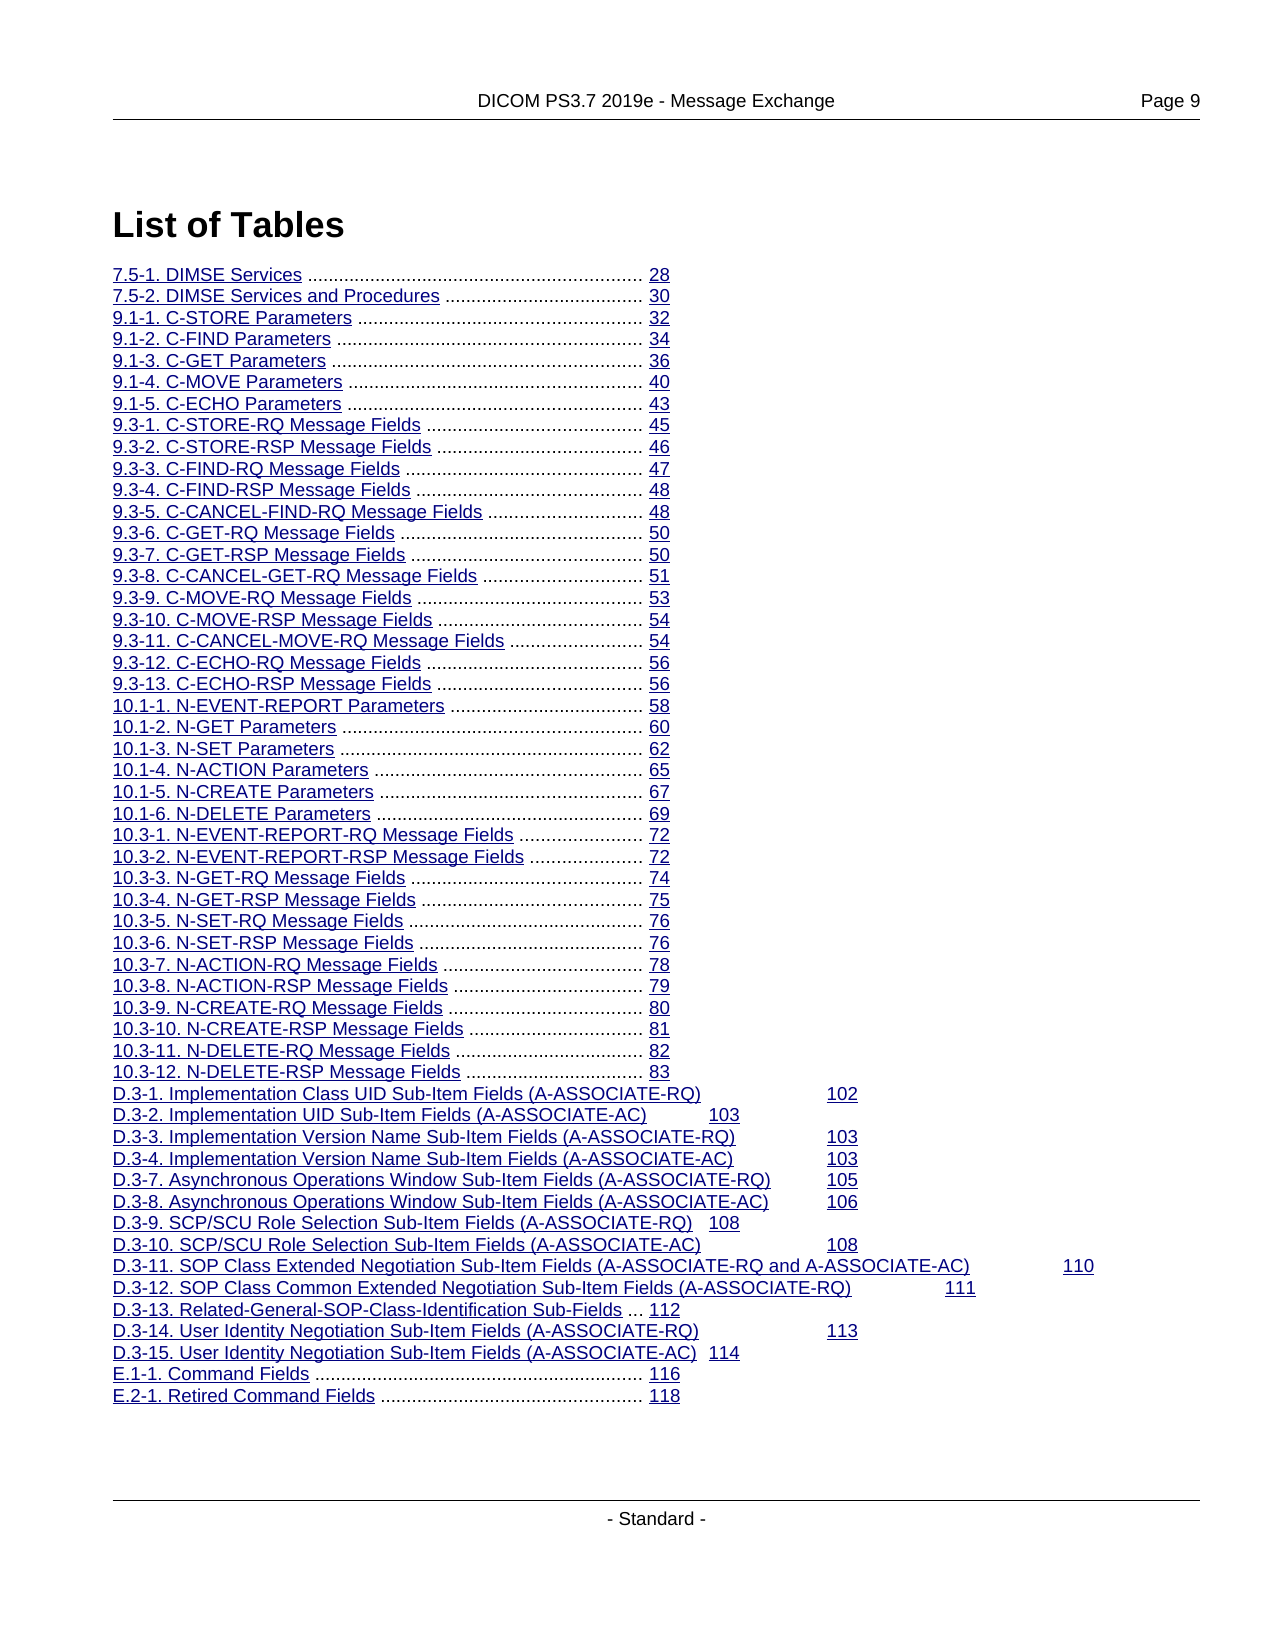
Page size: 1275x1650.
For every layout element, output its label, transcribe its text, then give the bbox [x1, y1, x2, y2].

text D.3-1. Implementation Class UID Sub-Item Fields (A-ASSOCIATE-RQ) 0 [112, 1083, 1175, 1104]
text 10.3-5. N-SET-RQ Message Fields 0 [112, 910, 1175, 932]
text E.2-1. Retired Command Fields 0 [112, 1384, 1175, 1406]
text 9.3-9. C-MOVE-RQ Message Fields 0 [112, 587, 1175, 608]
text D.3-12. SOP Class Common Extended Negotiation Sub-Item Fields (A-ASSOCIATE-RQ) 0 [112, 1277, 1175, 1298]
text 10.1-4. N-ACTION Parameters 0 [112, 759, 1175, 781]
text D.3-4. Implementation Version Name Sub-Item Fields (A-ASSOCIATE-AC) 0 [112, 1147, 1175, 1169]
text 10.3-4. N-GET-RSP Message Fields 0 [112, 889, 1175, 910]
text 7.5-1. DIMSE Services 0 [112, 263, 1175, 285]
text 10.3-1. N-EVENT-REPORT-RQ Message Fields 0 [112, 824, 1175, 846]
text 9.1-4. C-MOVE Parameters 0 [112, 371, 1175, 393]
text 9.3-7. C-GET-RSP Message Fields 0 [112, 544, 1175, 565]
text D.3-9. SCP/SCU Role Selection Sub-Item Fields (A-ASSOCIATE-RQ) 0 [112, 1212, 1175, 1234]
text 10.3-6. N-SET-RSP Message Fields 0 [112, 932, 1175, 953]
text D.3-3. Implementation Version Name Sub-Item Fields (A-ASSOCIATE-RQ) 0 [112, 1126, 1175, 1147]
text 10.3-3. N-GET-RQ Message Fields 0 [112, 867, 1175, 889]
text 9.3-1. C-STORE-RQ Message Fields 0 [112, 414, 1175, 436]
text 10.1-1. N-EVENT-REPORT Parameters 0 [112, 694, 1175, 716]
text D.3-13. Related-General-SOP-Class-Identification Sub-Fields 0 [112, 1298, 1175, 1320]
text 7.5-2. DIMSE Services and Procedures 0 [112, 285, 1175, 306]
text 10.3-10. N-CREATE-RSP Message Fields 0 [112, 1018, 1175, 1039]
text D.3-10. SCP/SCU Role Selection Sub-Item Fields (A-ASSOCIATE-AC) 0 [112, 1234, 1175, 1255]
text 10.1-5. N-CREATE Parameters 0 [112, 781, 1175, 802]
text 9.3-13. C-ECHO-RSP Message Fields 0 [112, 673, 1175, 694]
text 9.3-4. C-FIND-RSP Message Fields 0 [112, 479, 1175, 501]
text 10.1-2. N-GET Parameters 0 [112, 716, 1175, 738]
text D.3-11. SOP Class Extended Negotiation Sub-Item Fields (A-ASSOCIATE-RQ and A-ASSOCIATE-AC) 0 [112, 1255, 1175, 1277]
text D.3-14. User Identity Negotiation Sub-Item Fields (A-ASSOCIATE-RQ) 0 [112, 1320, 1175, 1341]
text 9.3-8. C-CANCEL-GET-RQ Message Fields 0 [112, 565, 1175, 587]
text 9.1-3. C-GET Parameters 0 [112, 349, 1175, 371]
text 10.3-8. N-ACTION-RSP Message Fields 0 [112, 975, 1175, 996]
text List of Tables [112, 204, 1200, 245]
text 10.3-2. N-EVENT-REPORT-RSP Message Fields 0 [112, 846, 1175, 867]
text 9.3-2. C-STORE-RSP Message Fields 0 [112, 436, 1175, 457]
text D.3-7. Asynchronous Operations Window Sub-Item Fields (A-ASSOCIATE-RQ) 0 [112, 1169, 1175, 1191]
text 10.3-12. N-DELETE-RSP Message Fields 0 [112, 1061, 1175, 1083]
text D.3-2. Implementation UID Sub-Item Fields (A-ASSOCIATE-AC) 0 [112, 1104, 1175, 1126]
text 10.3-11. N-DELETE-RQ Message Fields 0 [112, 1039, 1175, 1061]
text 9.3-10. C-MOVE-RSP Message Fields 0 [112, 608, 1175, 630]
text 10.1-3. N-SET Parameters 0 [112, 738, 1175, 759]
text 9.1-1. C-STORE Parameters 0 [112, 306, 1175, 328]
text D.3-8. Asynchronous Operations Window Sub-Item Fields (A-ASSOCIATE-AC) 0 [112, 1191, 1175, 1212]
text 9.1-2. C-FIND Parameters 0 [112, 328, 1175, 349]
text 9.3-12. C-ECHO-RQ Message Fields 0 [112, 651, 1175, 673]
text E.1-1. Command Fields 0 [112, 1363, 1175, 1384]
text 10.3-7. N-ACTION-RQ Message Fields 0 [112, 953, 1175, 975]
text 10.3-9. N-CREATE-RQ Message Fields 0 [112, 996, 1175, 1018]
text 9.3-6. C-GET-RQ Message Fields 0 [112, 522, 1175, 544]
text D.3-15. User Identity Negotiation Sub-Item Fields (A-ASSOCIATE-AC) 0 [112, 1341, 1175, 1363]
text 9.1-5. C-ECHO Parameters 0 [112, 393, 1175, 414]
text 9.3-11. C-CANCEL-MOVE-RQ Message Fields 0 [112, 630, 1175, 651]
text 9.3-5. C-CANCEL-FIND-RQ Message Fields 0 [112, 501, 1175, 522]
text 9.3-3. C-FIND-RQ Message Fields 0 [112, 457, 1175, 479]
text 10.1-6. N-DELETE Parameters 0 [112, 802, 1175, 824]
